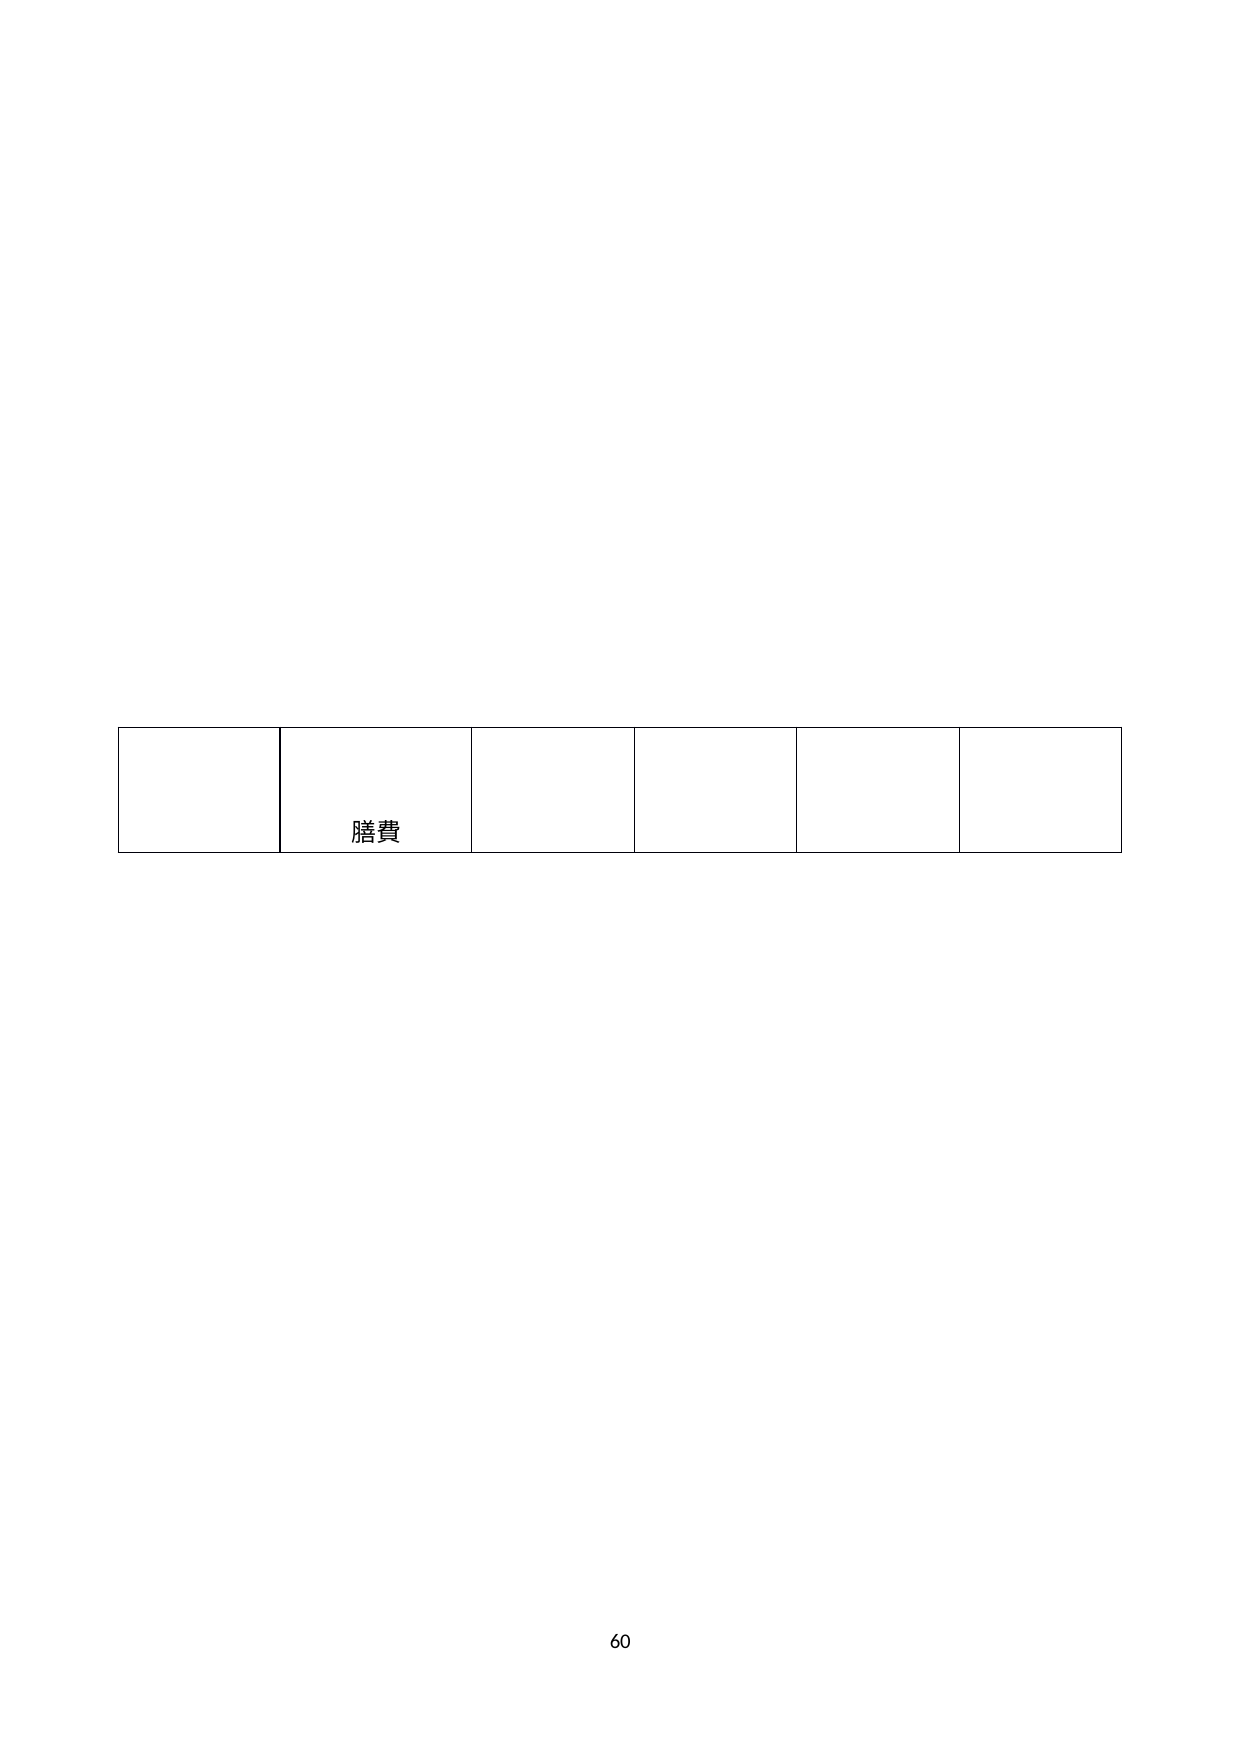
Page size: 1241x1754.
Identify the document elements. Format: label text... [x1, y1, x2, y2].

table_cell [119, 728, 279, 852]
table_cell [797, 728, 959, 852]
table_cell 膳費 [281, 728, 471, 852]
table_cell [472, 728, 634, 852]
table_cell [635, 728, 796, 852]
table_cell [960, 728, 1121, 852]
